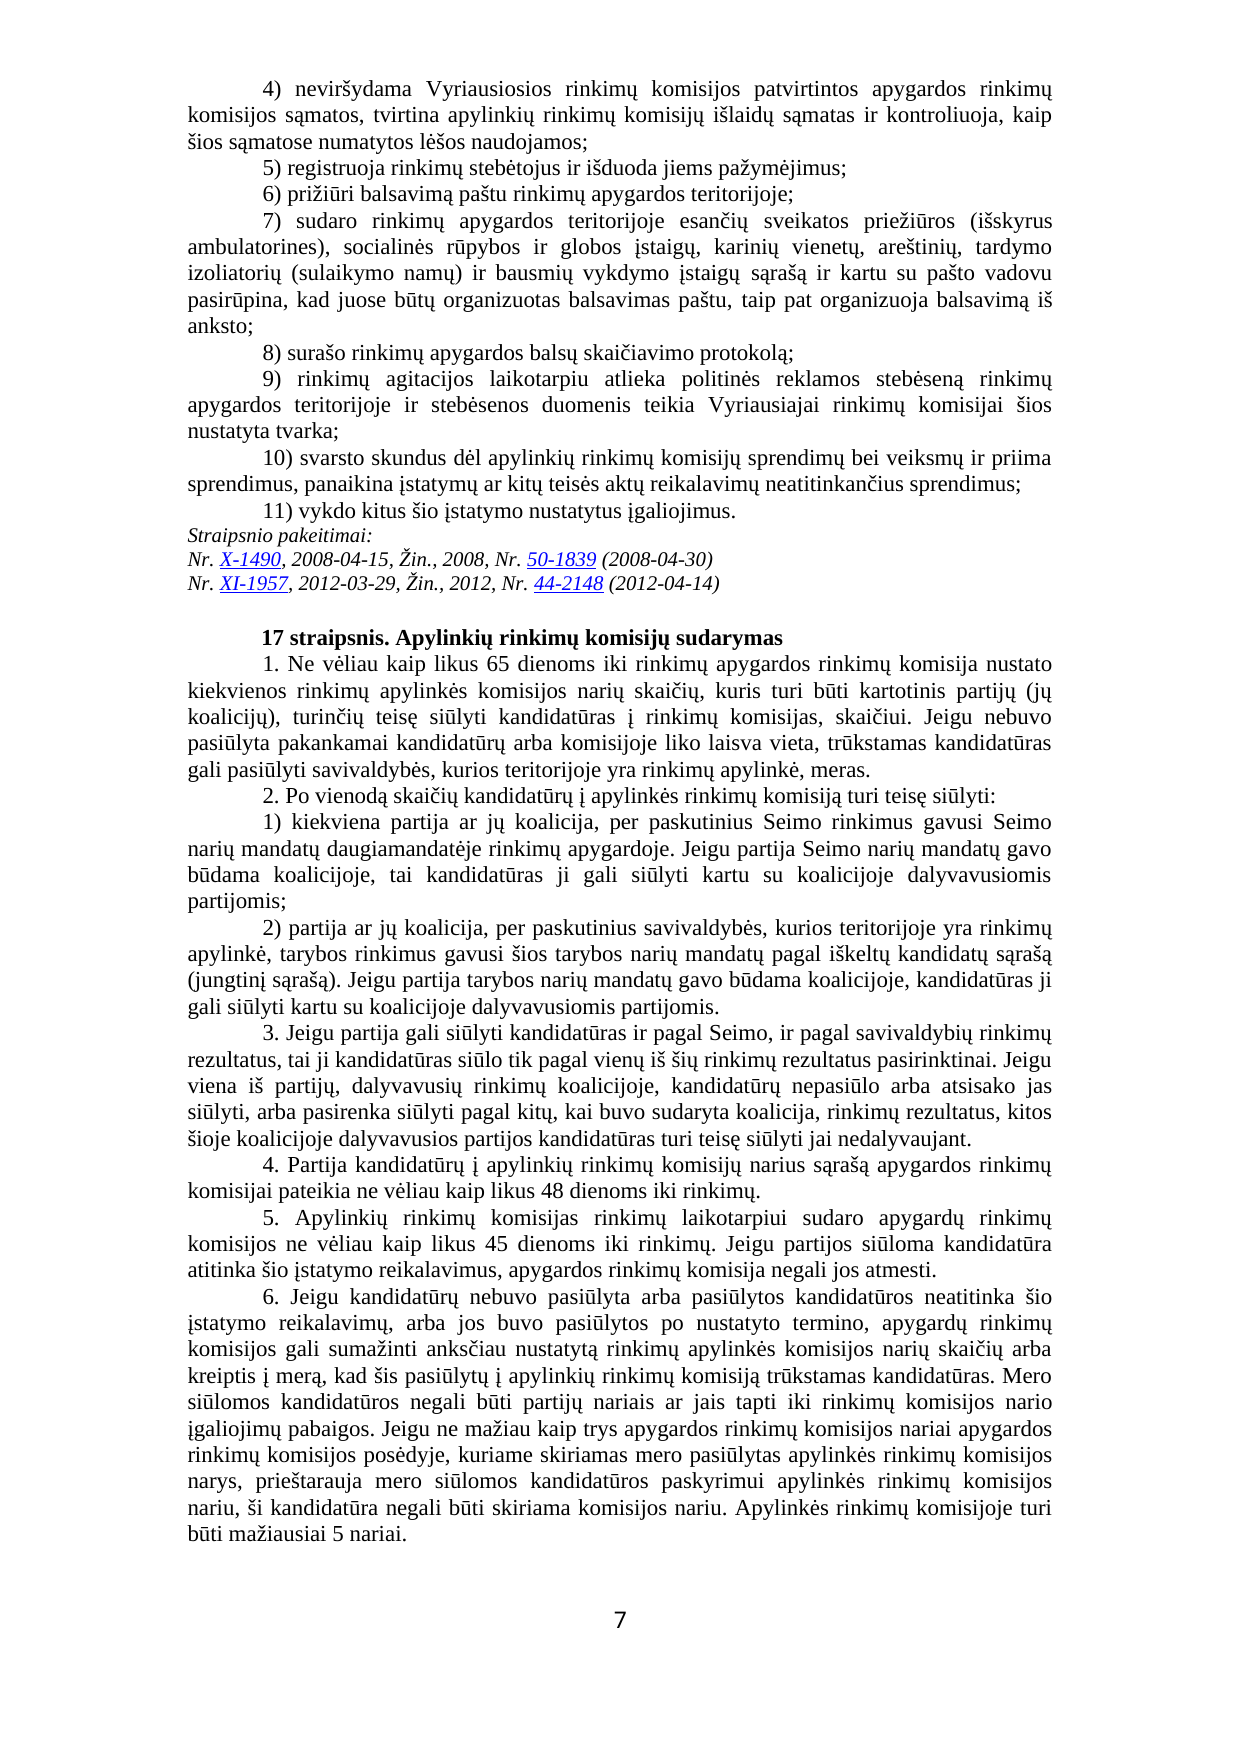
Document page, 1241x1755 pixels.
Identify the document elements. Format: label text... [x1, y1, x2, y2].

text 6. Jeigu kandidatūrų nebuvo pasiūlyta arba pasiūlytos kandidatūros neatitinka šio įstatymo reikalavimų, arba jos buvo pasiūlytos po nustatyto termino, apygardų rinkimų komisijos gali sumažinti anksčiau nustatytą rinkimų apylinkės komisijos narių skaičių arba kreiptis į merą, kad šis pasiūlytų į apylinkių rinkimų komisiją trūkstamas kandidatūras. Mero siūlomos kandidatūros negali būti partijų nariais ar jais tapti iki rinkimų komisijos nario įgaliojimų pabaigos. Jeigu ne mažiau kaip trys apygardos rinkimų komisijos nariai apygardos rinkimų komisijos posėdyje, kuriame skiriamas mero pasiūlytas apylinkės rinkimų komisijos narys, prieštarauja mero siūlomos kandidatūros paskyrimui apylinkės rinkimų komisijos nariu, ši kandidatūra negali būti skiriama komisijos nariu. Apylinkės rinkimų komisijoje turi būti mažiausiai 5 nariai. [187, 1283, 1053, 1546]
text 3. Jeigu partija gali siūlyti kandidatūras ir pagal Seimo, ir pagal savivaldybių rinkimų rezultatus, tai ji kandidatūras siūlo tik pagal vienų iš šių rinkimų rezultatus pasirinktinai. Jeigu viena iš partijų, dalyvavusių rinkimų koalicijoje, kandidatūrų nepasiūlo arba atsisako jas siūlyti, arba pasirenka siūlyti pagal kitų, kai buvo sudaryta koalicija, rinkimų rezultatus, kitos šioje koalicijoje dalyvavusios partijos kandidatūras turi teisę siūlyti jai nedalyvaujant. [187, 1019, 1053, 1151]
text Nr. XI-1957, 2012-03-29, Žin., 2012, Nr. 44-2148 (2012-04-14) [187, 571, 1053, 595]
text 2) partija ar jų koalicija, per paskutinius savivaldybės, kurios teritorijoje yra rinkimų apylinkė, tarybos rinkimus gavusi šios tarybos narių mandatų pagal iškeltų kandidatų sąrašą (jungtinį sąrašą). Jeigu partija tarybos narių mandatų gavo būdama koalicijoje, kandidatūras ji gali siūlyti kartu su koalicijoje dalyvavusiomis partijomis. [187, 914, 1053, 1019]
text 11) vykdo kitus šio įstatymo nustatytus įgaliojimus. [187, 497, 1053, 523]
text 5) registruoja rinkimų stebėtojus ir išduoda jiems pažymėjimus; [187, 154, 1053, 180]
text 1. Ne vėliau kaip likus 65 dienoms iki rinkimų apygardos rinkimų komisija nustato kiekvienos rinkimų apylinkės komisijos narių skaičių, kuris turi būti kartotinis partijų (jų koalicijų), turinčių teisę siūlyti kandidatūras į rinkimų komisijas, skaičiui. Jeigu nebuvo pasiūlyta pakankamai kandidatūrų arba komisijoje liko laisva vieta, trūkstamas kandidatūras gali pasiūlyti savivaldybės, kurios teritorijoje yra rinkimų apylinkė, meras. [187, 650, 1053, 782]
text Straipsnio pakeitimai: [187, 523, 1053, 547]
text 9) rinkimų agitacijos laikotarpiu atlieka politinės reklamos stebėseną rinkimų apygardos teritorijoje ir stebėsenos duomenis teikia Vyriausiajai rinkimų komisijai šios nustatyta tvarka; [187, 365, 1053, 444]
text 2. Po vienodą skaičių kandidatūrų į apylinkės rinkimų komisiją turi teisę siūlyti: [187, 782, 1053, 808]
text 7) sudaro rinkimų apygardos teritorijoje esančių sveikatos priežiūros (išskyrus ambulatorines), socialinės rūpybos ir globos įstaigų, karinių vienetų, areštinių, tardymo izoliatorių (sulaikymo namų) ir bausmių vykdymo įstaigų sąrašą ir kartu su pašto vadovu pasirūpina, kad juose būtų organizuotas balsavimas paštu, taip pat organizuoja balsavimą iš anksto; [187, 207, 1053, 338]
text 1) kiekviena partija ar jų koalicija, per paskutinius Seimo rinkimus gavusi Seimo narių mandatų daugiamandatėje rinkimų apygardoje. Jeigu partija Seimo narių mandatų gavo būdama koalicijoje, tai kandidatūras ji gali siūlyti kartu su koalicijoje dalyvavusiomis partijomis; [187, 808, 1053, 914]
text 17 straipsnis. Apylinkių rinkimų komisijų sudarymas [187, 624, 1053, 650]
text 8) surašo rinkimų apygardos balsų skaičiavimo protokolą; [187, 338, 1053, 365]
text 4) neviršydama Vyriausiosios rinkimų komisijos patvirtintos apygardos rinkimų komisijos sąmatos, tvirtina apylinkių rinkimų komisijų išlaidų sąmatas ir kontroliuoja, kaip šios sąmatose numatytos lėšos naudojamos; [187, 75, 1053, 154]
text 5. Apylinkių rinkimų komisijas rinkimų laikotarpiui sudaro apygardų rinkimų komisijos ne vėliau kaip likus 45 dienoms iki rinkimų. Jeigu partijos siūloma kandidatūra atitinka šio įstatymo reikalavimus, apygardos rinkimų komisija negali jos atmesti. [187, 1204, 1053, 1283]
text Nr. X-1490, 2008-04-15, Žin., 2008, Nr. 50-1839 (2008-04-30) [187, 547, 1053, 571]
text 4. Partija kandidatūrų į apylinkių rinkimų komisijų narius sąrašą apygardos rinkimų komisijai pateikia ne vėliau kaip likus 48 dienoms iki rinkimų. [187, 1151, 1053, 1204]
text 6) prižiūri balsavimą paštu rinkimų apygardos teritorijoje; [187, 180, 1053, 207]
text 10) svarsto skundus dėl apylinkių rinkimų komisijų sprendimų bei veiksmų ir priima sprendimus, panaikina įstatymų ar kitų teisės aktų reikalavimų neatitinkančius sprendimus; [187, 444, 1053, 497]
